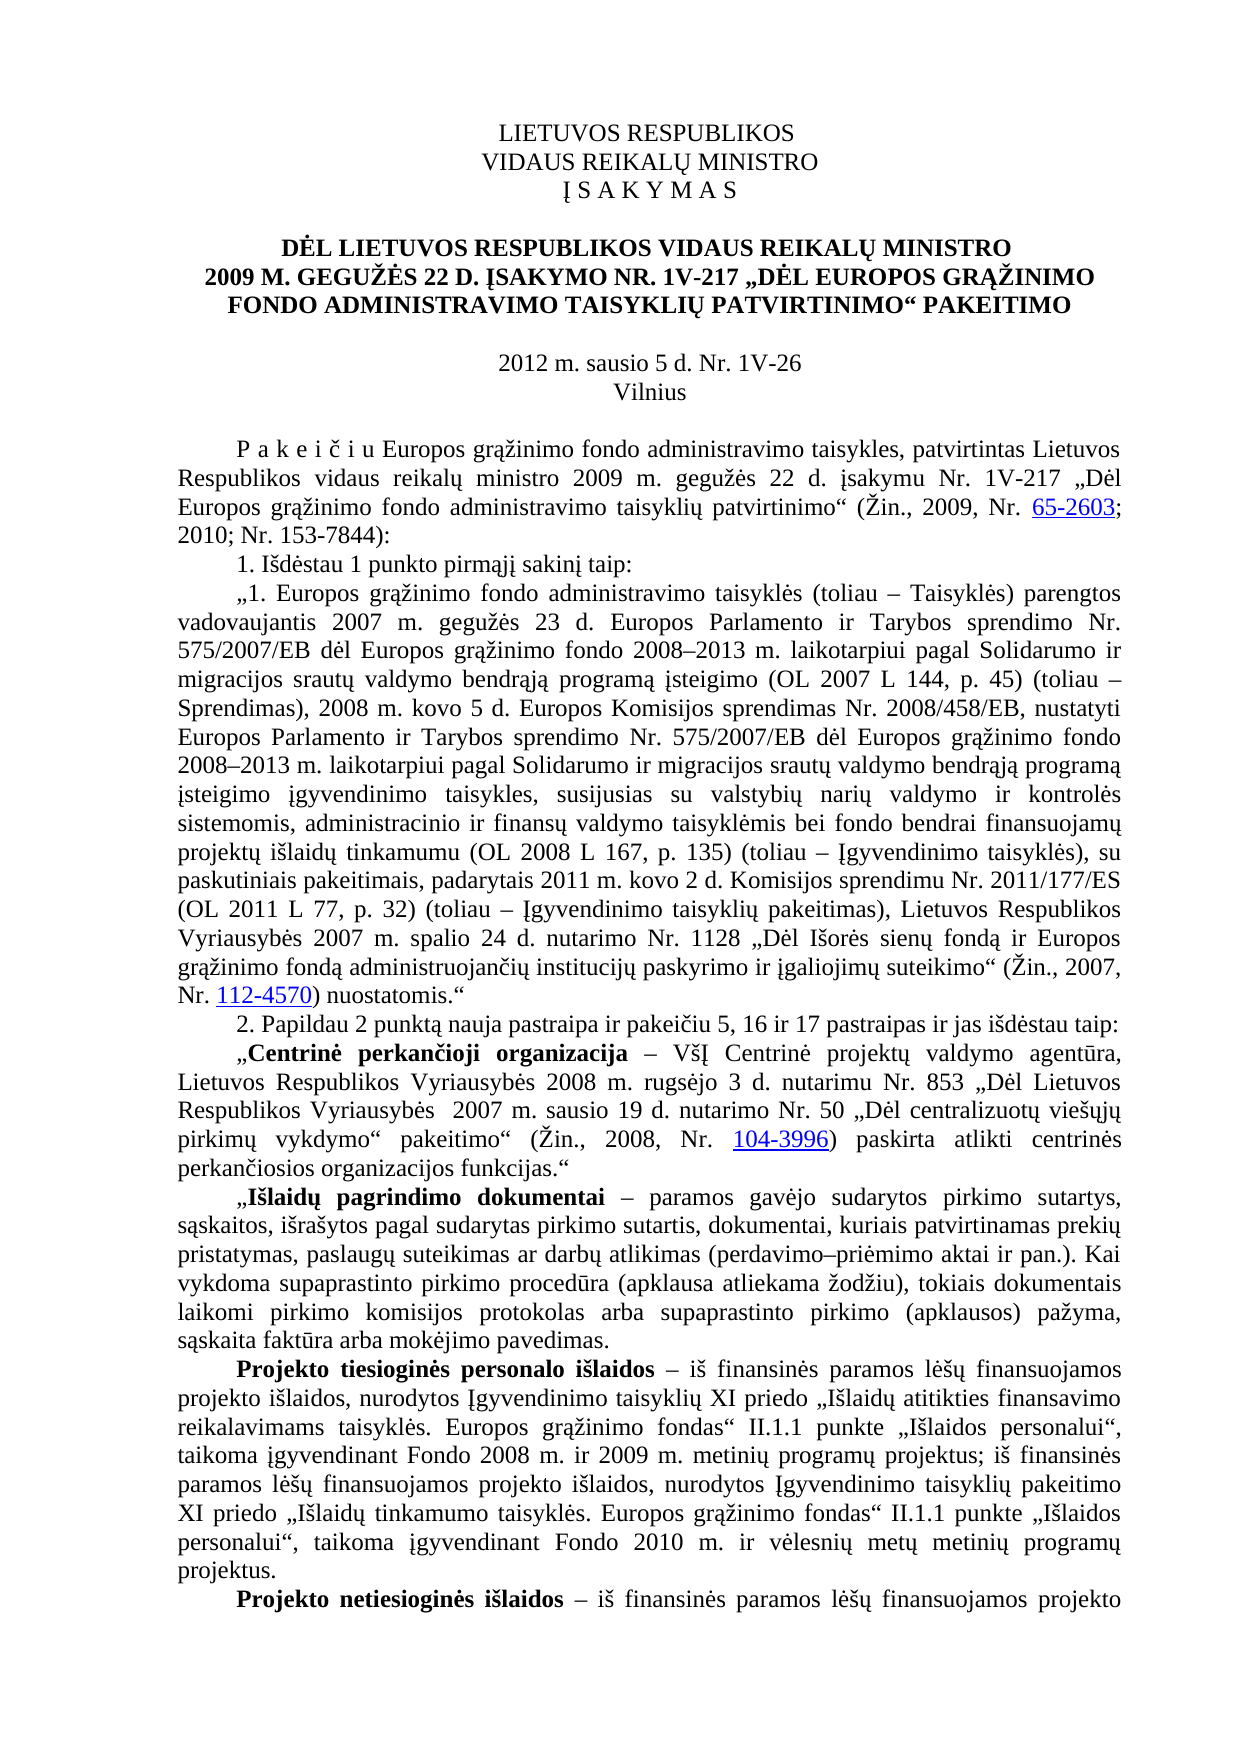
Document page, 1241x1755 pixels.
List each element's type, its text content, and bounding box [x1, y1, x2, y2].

text „Centrinė perkančioji organizacija – VšĮ Centrinė projektų valdymo agentūra, Lietuvos Respublikos Vyriausybės 2008 m. rugsėjo 3 d. nutarimu Nr. 853 „Dėl Lietuvos Respublikos Vyriausybės 2007 m. sausio 19 d. nutarimo Nr. 50 „Dėl centralizuotų viešųjų pirkimų vykdymo“ pakeitimo“ (Žin., 2008, Nr. 104-3996) paskirta atlikti centrinės perkančiosios organizacijos funkcijas.“ [177, 1038, 1122, 1182]
text „1. Europos grąžinimo fondo administravimo taisyklės (toliau – Taisyklės) parengtos vadovaujantis 2007 m. gegužės 23 d. Europos Parlamento ir Tarybos sprendimo Nr. 575/2007/EB dėl Europos grąžinimo fondo 2008–2013 m. laikotarpiui pagal Solidarumo ir migracijos srautų valdymo bendrąją programą įsteigimo (OL 2007 L 144, p. 45) (toliau – Sprendimas), 2008 m. kovo 5 d. Europos Komisijos sprendimas Nr. 2008/458/EB, nustatyti Europos Parlamento ir Tarybos sprendimo Nr. 575/2007/EB dėl Europos grąžinimo fondo 2008–2013 m. laikotarpiui pagal Solidarumo ir migracijos srautų valdymo bendrąją programą įsteigimo įgyvendinimo taisykles, susijusias su valstybių narių valdymo ir kontrolės sistemomis, administracinio ir finansų valdymo taisyklėmis bei fondo bendrai finansuojamų projektų išlaidų tinkamumu (OL 2008 L 167, p. 135) (toliau – Įgyvendinimo taisyklės), su paskutiniais pakeitimais, padarytais 2011 m. kovo 2 d. Komisijos sprendimu Nr. 2011/177/ES (OL 2011 L 77, p. 32) (toliau – Įgyvendinimo taisyklių pakeitimas), Lietuvos Respublikos Vyriausybės 2007 m. spalio 24 d. nutarimo Nr. 1128 „Dėl Išorės sienų fondą ir Europos grąžinimo fondą administruojančių institucijų paskyrimo ir įgaliojimų suteikimo“ (Žin., 2007, Nr. 112-4570) nuostatomis.“ [177, 578, 1122, 1009]
text Į S A K Y M A S [177, 176, 1122, 204]
text „Išlaidų pagrindimo dokumentai – paramos gavėjo sudarytos pirkimo sutartys, sąskaitos, išrašytos pagal sudarytas pirkimo sutartis, dokumentai, kuriais patvirtinamas prekių pristatymas, paslaugų suteikimas ar darbų atlikimas (perdavimo–priėmimo aktai ir pan.). Kai vykdoma supaprastinto pirkimo procedūra (apklausa atliekama žodžiu), tokiais dokumentais laikomi pirkimo komisijos protokolas arba supaprastinto pirkimo (apklausos) pažyma, sąskaita faktūra arba mokėjimo pavedimas. [177, 1182, 1122, 1354]
text DĖL LIETUVOS RESPUBLIKOS VIDAUS REIKALŲ MINISTRO 2009 m. GEGUŽĖS 22 d. ĮSAKYMO Nr. 1V-217 „DĖL EUROPOS GRĄŽINIMO FONDO ADMINISTRAVIMO TAISYKLIŲ PATVIRTINIMO“ PAKEITIMO [177, 233, 1122, 319]
text Projekto tiesioginės personalo išlaidos – iš finansinės paramos lėšų finansuojamos projekto išlaidos, nurodytos Įgyvendinimo taisyklių XI priedo „Išlaidų atitikties finansavimo reikalavimams taisyklės. Europos grąžinimo fondas“ II.1.1 punkte „Išlaidos personalui“, taikoma įgyvendinant Fondo 2008 m. ir 2009 m. metinių programų projektus; iš finansinės paramos lėšų finansuojamos projekto išlaidos, nurodytos Įgyvendinimo taisyklių pakeitimo XI priedo „Išlaidų tinkamumo taisyklės. Europos grąžinimo fondas“ II.1.1 punkte „Išlaidos personalui“, taikoma įgyvendinant Fondo 2010 m. ir vėlesnių metų metinių programų projektus. [177, 1354, 1122, 1584]
text 2012 m. sausio 5 d. Nr. 1V-26 [177, 348, 1122, 377]
text 2. Papildau 2 punktą nauja pastraipa ir pakeičiu 5, 16 ir 17 pastraipas ir jas išdėstau taip: [177, 1009, 1122, 1038]
text Projekto netiesioginės išlaidos – iš finansinės paramos lėšų finansuojamos projekto [177, 1584, 1122, 1613]
text P a k e i č i u Europos grąžinimo fondo administravimo taisykles, patvirtintas Lietuvos Respublikos vidaus reikalų ministro 2009 m. gegužės 22 d. įsakymu Nr. 1V-217 „Dėl Europos grąžinimo fondo administravimo taisyklių patvirtinimo“ (Žin., 2009, Nr. 65-2603; 2010; Nr. 153-7844): [177, 434, 1122, 549]
text VIDAUS REIKALŲ MINISTRO [177, 147, 1122, 176]
text 1. Išdėstau 1 punkto pirmąjį sakinį taip: [177, 549, 1122, 578]
text Vilnius [177, 377, 1122, 406]
text LIETUVOS RESPUBLIKOS [177, 118, 1122, 147]
